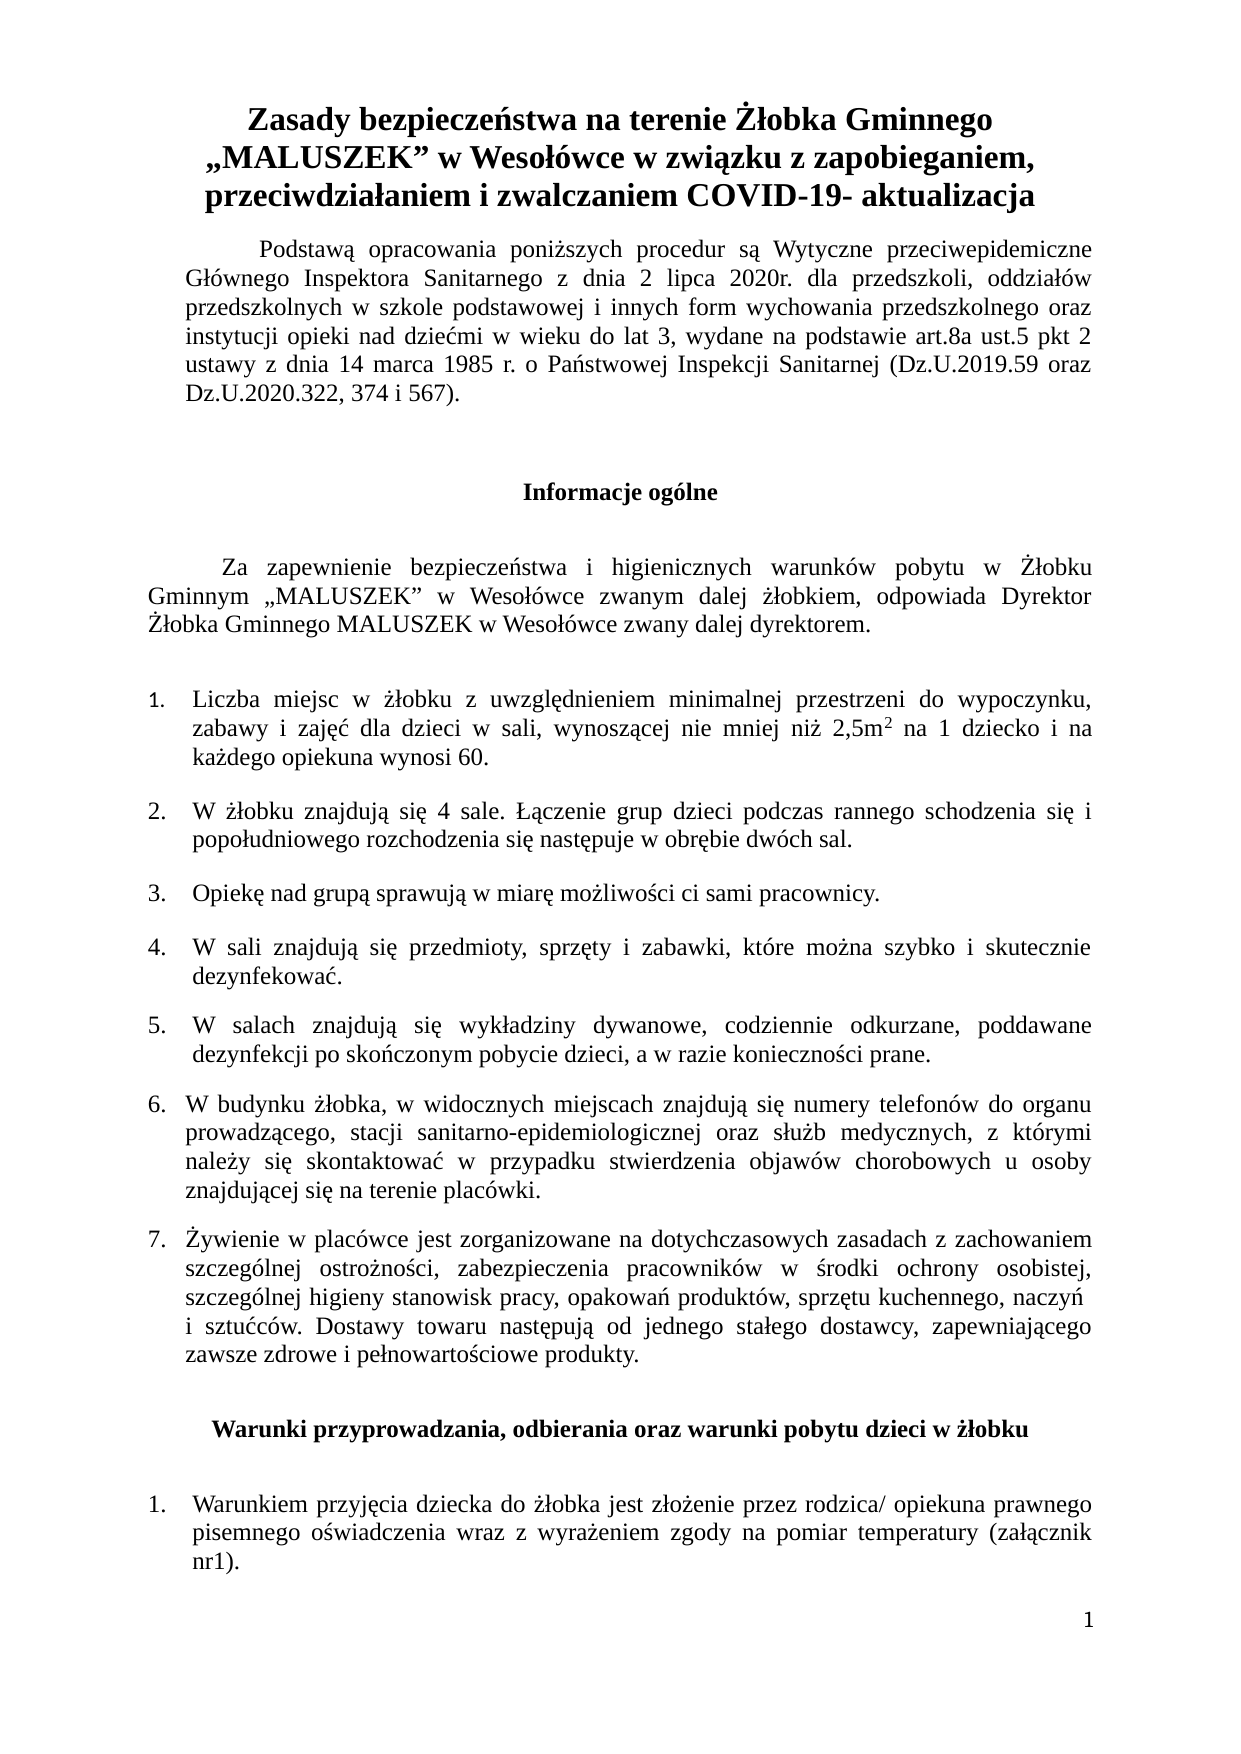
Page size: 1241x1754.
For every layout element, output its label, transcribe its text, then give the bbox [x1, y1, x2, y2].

list Warunkiem przyjęcia dziecka do żłobka jest złożenie przez rodzica/ opiekuna prawnego pisemnego oświadczenia wraz z wyrażeniem zgody na pomiar temperatury (załącznik nr1). [148, 1489, 1093, 1575]
text Informacje ogólne [148, 477, 1093, 506]
text Zasady bezpieczeństwa na terenie Żłobka Gminnego „MALUSZEK” w Wesołówce w związku z zapobieganiem, przeciwdziałaniem i zwalczaniem COVID-19- aktualizacja [148, 99, 1093, 214]
list Liczba miejsc w żłobku z uwzględnieniem minimalnej przestrzeni do wypoczynku, zabawy i zajęć dla dzieci w sali, wynoszącej nie mniej niż 2,5m2 na 1 dziecko i na każdego opiekuna wynosi 60. [148, 684, 1093, 771]
list Opiekę nad grupą sprawują w miarę możliwości ci sami pracownicy. [148, 878, 1093, 907]
list Żywienie w placówce jest zorganizowane na dotychczasowych zasadach z zachowaniem szczególnej ostrożności, zabezpieczenia pracowników w środki ochrony osobistej, szczególnej higieny stanowisk pracy, opakowań produktów, sprzętu kuchennego, naczyń i sztućców. Dostawy towaru następują od jednego stałego dostawcy, zapewniającego zawsze zdrowe i pełnowartościowe produkty. [148, 1224, 1093, 1368]
text Za zapewnienie bezpieczeństwa i higienicznych warunków pobytu w Żłobku Gminnym „MALUSZEK” w Wesołówce zwanym dalej żłobkiem, odpowiada Dyrektor Żłobka Gminnego MALUSZEK w Wesołówce zwany dalej dyrektorem. [148, 552, 1093, 638]
list W budynku żłobka, w widocznych miejscach znajdują się numery telefonów do organu prowadzącego, stacji sanitarno-epidemiologicznej oraz służb medycznych, z którymi należy się skontaktować w przypadku stwierdzenia objawów chorobowych u osoby znajdującej się na terenie placówki. [148, 1089, 1093, 1204]
text Warunki przyprowadzania, odbierania oraz warunki pobytu dzieci w żłobku [148, 1414, 1093, 1443]
list W salach znajdują się wykładziny dywanowe, codziennie odkurzane, poddawane dezynfekcji po skończonym pobycie dzieci, a w razie konieczności prane. [148, 1010, 1093, 1068]
list W sali znajdują się przedmioty, sprzęty i zabawki, które można szybko i skutecznie dezynfekować. [148, 932, 1093, 989]
list Podstawą opracowania poniższych procedur są Wytyczne przeciwepidemiczne Głównego Inspektora Sanitarnego z dnia 2 lipca 2020r. dla przedszkoli, oddziałów przedszkolnych w szkole podstawowej i innych form wychowania przedszkolnego oraz instytucji opieki nad dziećmi w wieku do lat 3, wydane na podstawie art.8a ust.5 pkt 2 ustawy z dnia 14 marca 1985 r. o Państwowej Inspekcji Sanitarnej (Dz.U.2019.59 oraz Dz.U.2020.322, 374 i 567). [185, 234, 1093, 407]
list W żłobku znajdują się 4 sale. Łączenie grup dzieci podczas rannego schodzenia się i popołudniowego rozchodzenia się następuje w obrębie dwóch sal. [148, 796, 1093, 853]
